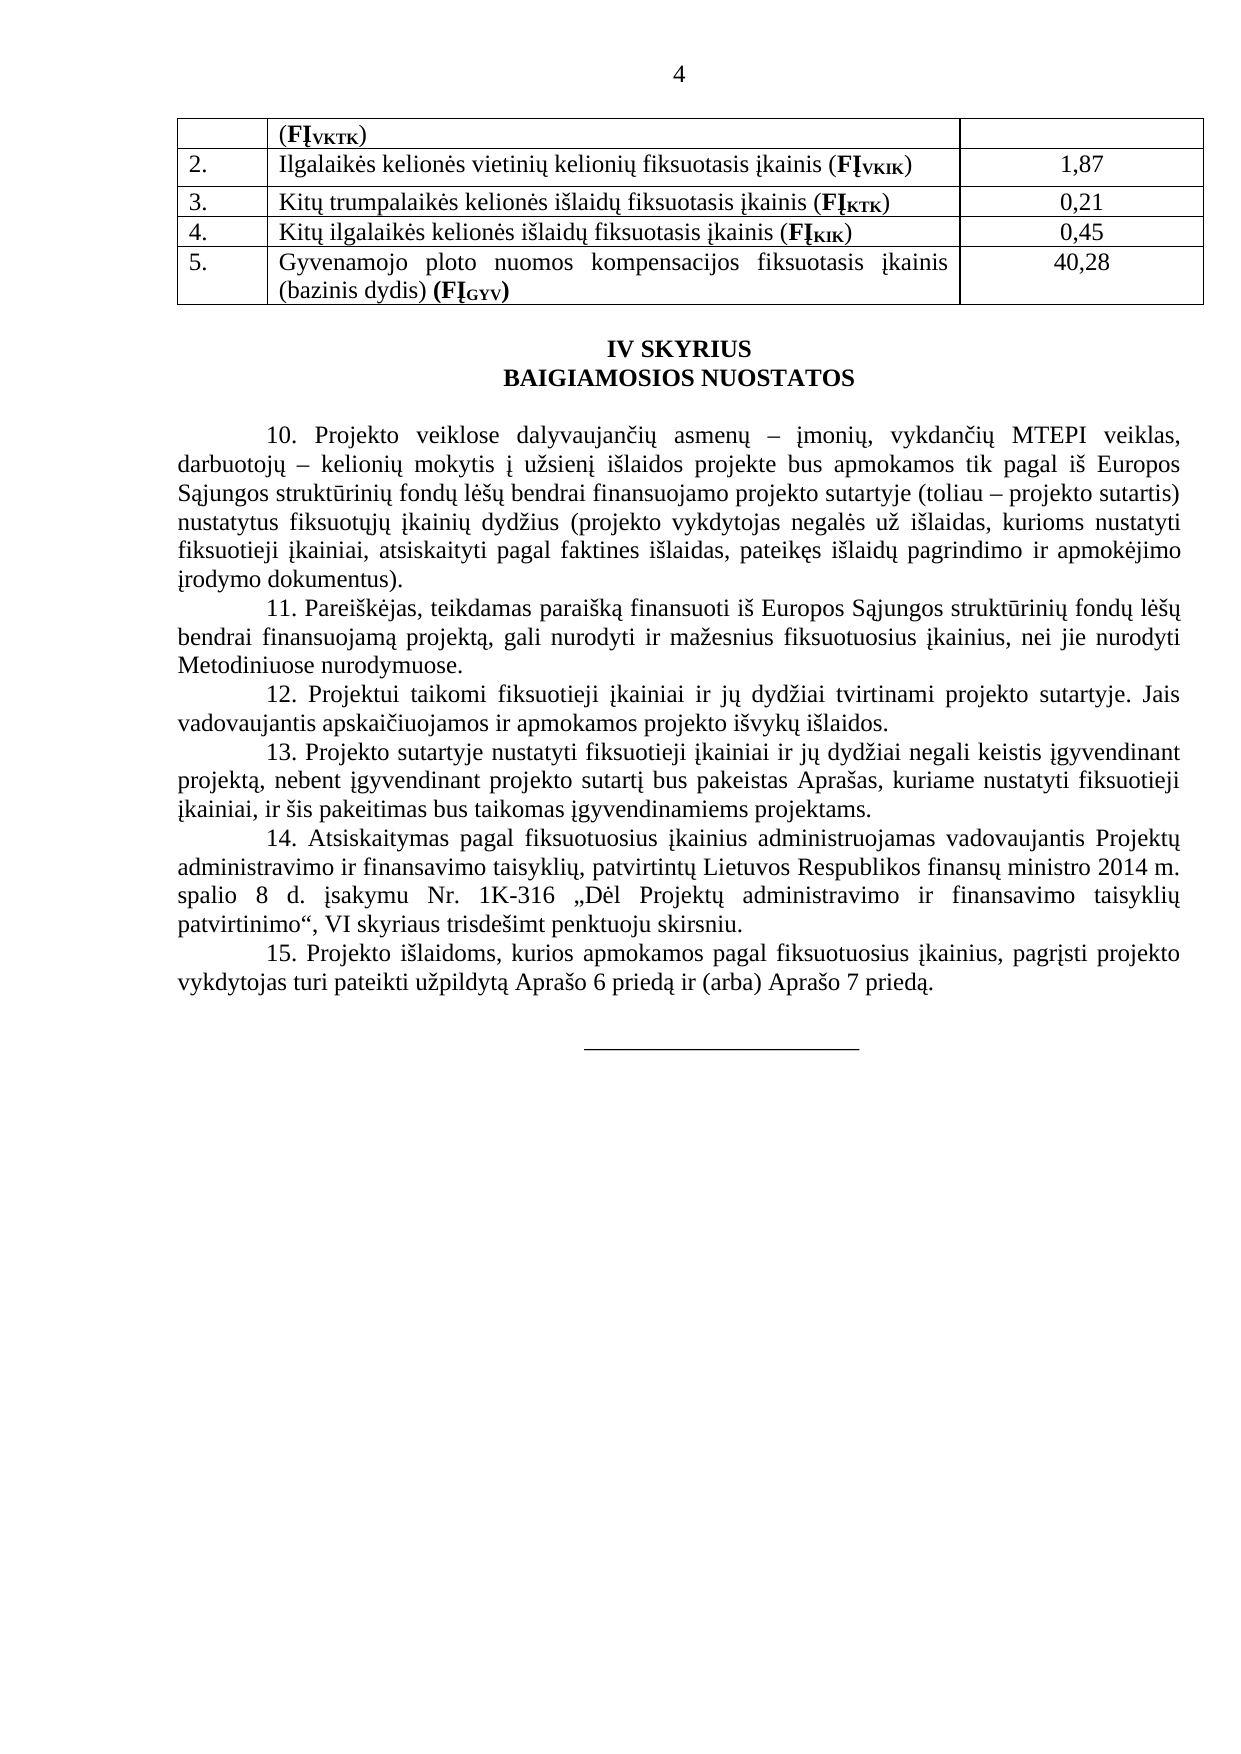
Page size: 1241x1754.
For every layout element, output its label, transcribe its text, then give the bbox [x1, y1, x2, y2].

text ______________________ [177, 1024, 1181, 1053]
table_cell Ilgalaikės kelionės vietinių kelionių fiksuotasis įkainis (FĮVKIK) [268, 149, 959, 186]
text 10. Projekto veiklose dalyvaujančių asmenų – įmonių, vykdančių MTEPI veiklas, darbuotojų – kelionių mokytis į užsienį išlaidos projekte bus apmokamos tik pagal iš Europos Sąjungos struktūrinių fondų lėšų bendrai finansuojamo projekto sutartyje (toliau – projekto sutartis) nustatytus fiksuotųjų įkainių dydžius (projekto vykdytojas negalės už išlaidas, kurioms nustatyti fiksuotieji įkainiai, atsiskaityti pagal faktines išlaidas, pateikęs išlaidų pagrindimo ir apmokėjimo įrodymo dokumentus). [177, 420, 1181, 593]
text 15. Projekto išlaidoms, kurios apmokamos pagal fiksuotuosius įkainius, pagrįsti projekto vykdytojas turi pateikti užpildytą Aprašo 6 priedą ir (arba) Aprašo 7 priedą. [177, 938, 1181, 996]
text 14. Atsiskaitymas pagal fiksuotuosius įkainius administruojamas vadovaujantis Projektų administravimo ir finansavimo taisyklių, patvirtintų Lietuvos Respublikos finansų ministro 2014 m. spalio 8 d. įsakymu Nr. 1K-316 „Dėl Projektų administravimo ir finansavimo taisyklių patvirtinimo“, VI skyriaus trisdešimt penktuoju skirsniu. [177, 823, 1181, 938]
text IV SKYRIUS [177, 334, 1181, 363]
table_cell [178, 119, 267, 148]
table_cell Kitų trumpalaikės kelionės išlaidų fiksuotasis įkainis (FĮKTK) [268, 187, 959, 216]
text 11. Pareiškėjas, teikdamas paraišką finansuoti iš Europos Sąjungos struktūrinių fondų lėšų bendrai finansuojamą projektą, gali nurodyti ir mažesnius fiksuotuosius įkainius, nei jie nurodyti Metodiniuose nurodymuose. [177, 593, 1181, 679]
table_cell Kitų ilgalaikės kelionės išlaidų fiksuotasis įkainis (FĮKIK) [268, 217, 959, 246]
table_cell (FĮVKTK) [268, 119, 959, 148]
table_cell 4. [178, 217, 267, 246]
table_cell 0,21 [961, 187, 1203, 216]
table_cell Gyvenamojo ploto nuomos kompensacijos fiksuotasis įkainis (bazinis dydis) (FĮGYV) [268, 247, 959, 304]
table_cell 3. [178, 187, 267, 216]
table_cell 1,87 [961, 149, 1203, 186]
text 13. Projekto sutartyje nustatyti fiksuotieji įkainiai ir jų dydžiai negali keistis įgyvendinant projektą, nebent įgyvendinant projekto sutartį bus pakeistas Aprašas, kuriame nustatyti fiksuotieji įkainiai, ir šis pakeitimas bus taikomas įgyvendinamiems projektams. [177, 737, 1181, 823]
table_cell 0,45 [961, 217, 1203, 246]
text 12. Projektui taikomi fiksuotieji įkainiai ir jų dydžiai tvirtinami projekto sutartyje. Jais vadovaujantis apskaičiuojamos ir apmokamos projekto išvykų išlaidos. [177, 679, 1181, 737]
table_cell 40,28 [961, 247, 1203, 304]
table_cell 5. [178, 247, 267, 304]
text BAIGIAMOSIOS NUOSTATOS [177, 363, 1181, 391]
table_cell [961, 119, 1203, 148]
table_cell 2. [178, 149, 267, 186]
